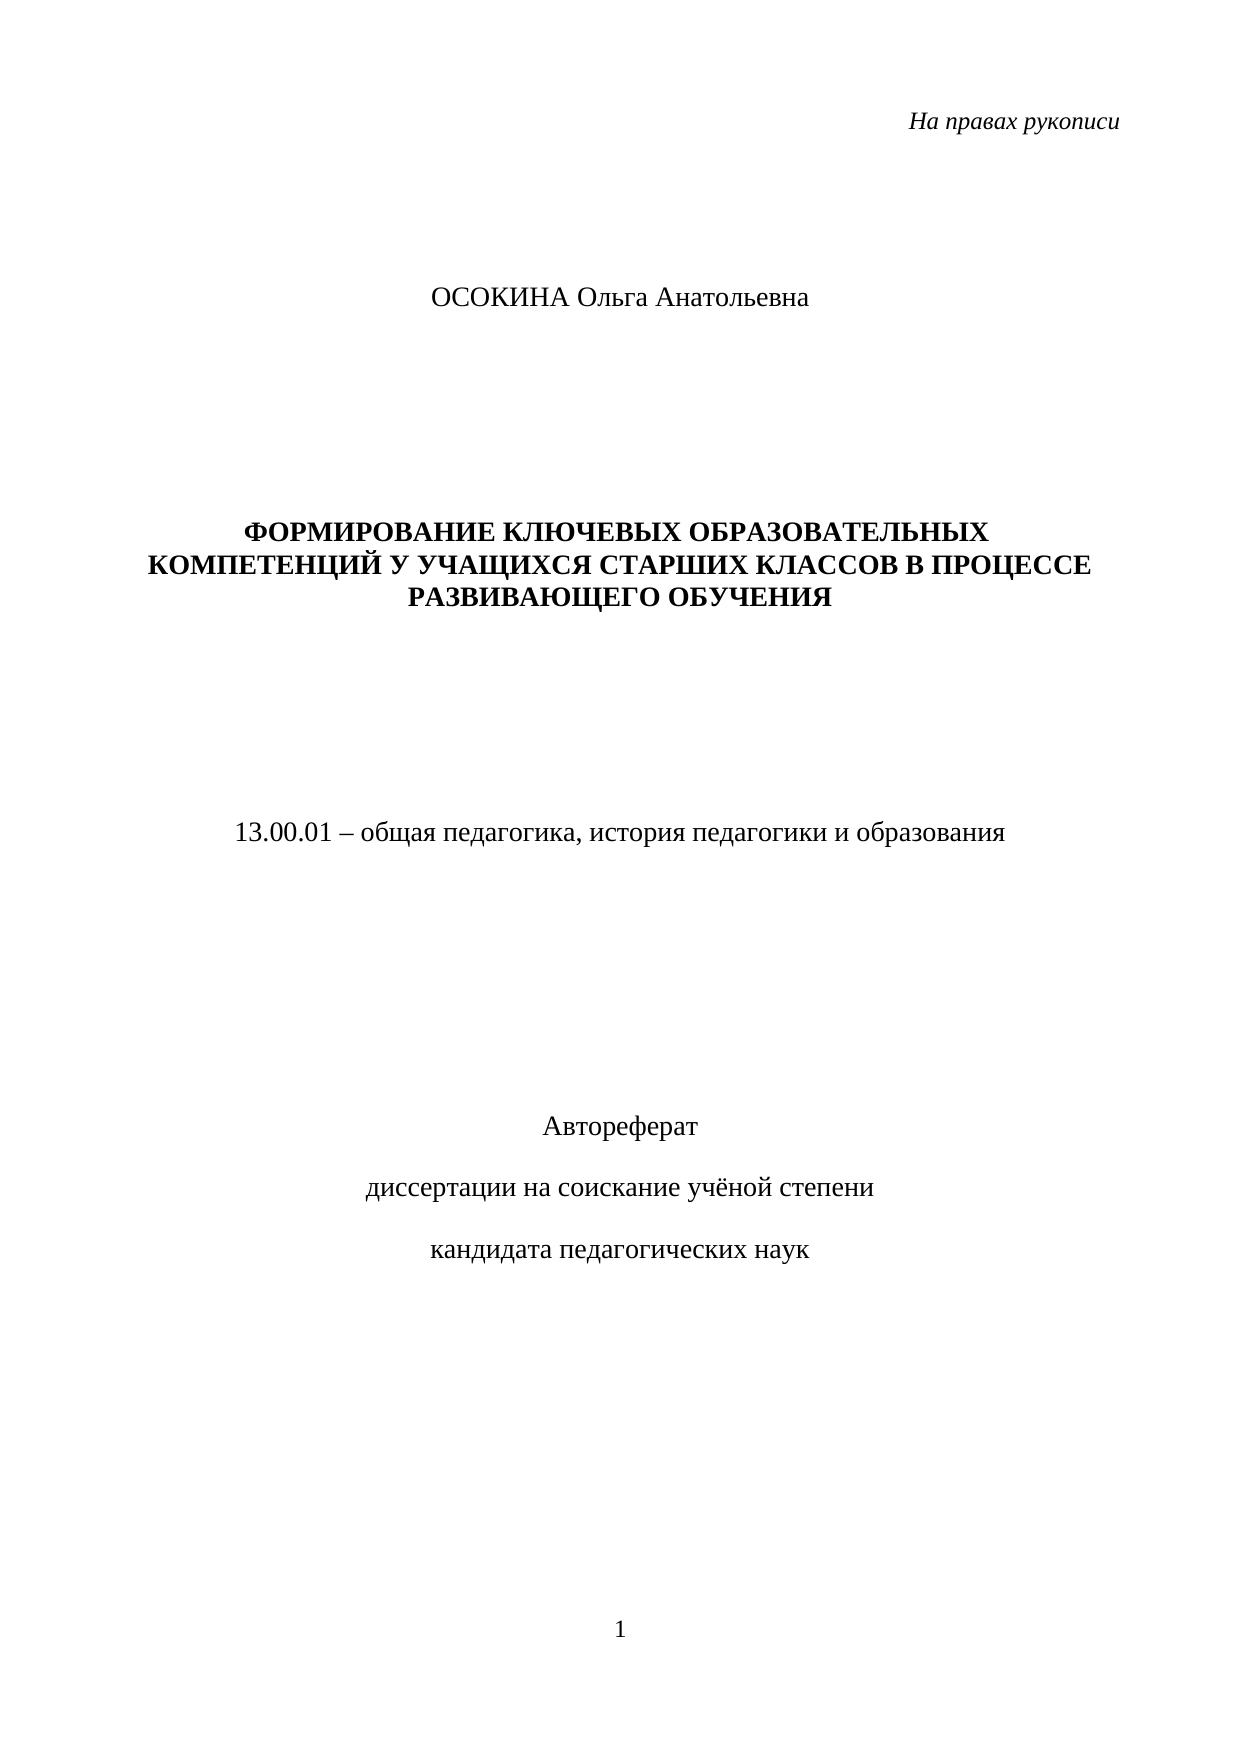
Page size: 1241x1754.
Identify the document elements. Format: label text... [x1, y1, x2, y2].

text ФОРМИРОВАНИЕ КЛЮЧЕВЫХ ОБРАЗОВАТЕЛЬНЫХ КОМПЕТЕНЦИЙ У УЧАЩИХСЯ СТАРШИХ КЛАССОВ В ПРОЦЕССЕ РАЗВИВАЮЩЕГО ОБУЧЕНИЯ [118, 515, 1122, 613]
text Автореферат [118, 1109, 1122, 1141]
text 13.00.01 – общая педагогика, история педагогики и образования [118, 816, 1122, 848]
text ОСОКИНА Ольга Анатольевна [118, 280, 1122, 312]
text На правах рукописи [118, 106, 1122, 135]
text кандидата педагогических наук [118, 1232, 1122, 1264]
text диссертации на соискание учёной степени [118, 1170, 1122, 1203]
